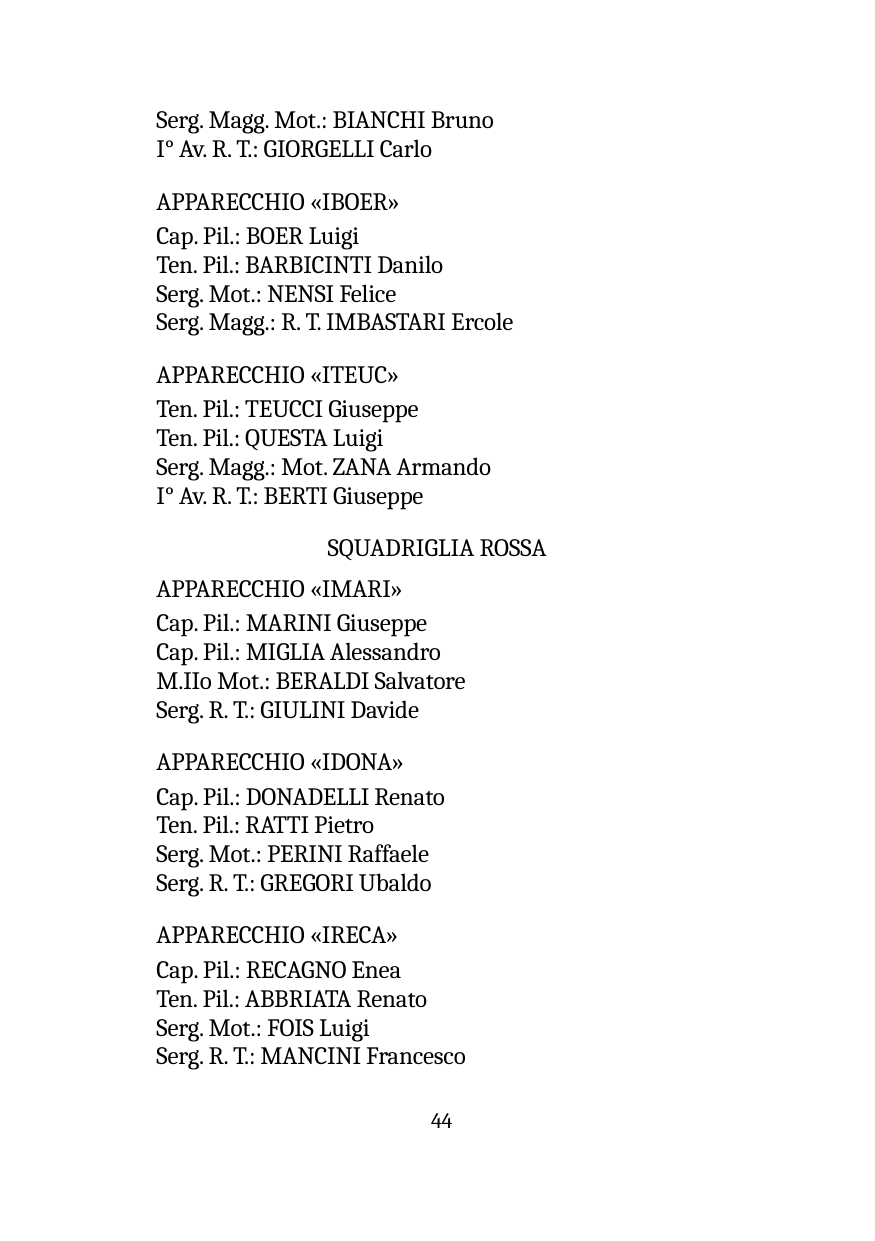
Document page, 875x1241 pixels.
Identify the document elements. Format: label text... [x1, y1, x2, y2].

text Ten. Pil.: RATTI Pietro [106, 811, 768, 840]
text APPARECCHIO «ITEUC» [106, 361, 768, 389]
text Serg. Magg.: R. T. IMBASTARI Ercole [106, 308, 768, 337]
text Ten. Pil.: TEUCCI Giuseppe [106, 395, 768, 424]
text SQUADRIGLIA ROSSA [106, 534, 768, 563]
text Serg. Mot.: FOIS Luigi [106, 1013, 768, 1042]
text Ten. Pil.: BARBICINTI Danilo [106, 251, 768, 279]
text Serg. Magg. Mot.: BIANCHI Bruno [106, 106, 768, 135]
text Cap. Pil.: MIGLIA Alessandro [106, 638, 768, 667]
text M.IIo Mot.: BERALDI Salvatore [106, 667, 768, 696]
text Ten. Pil.: QUESTA Luigi [106, 424, 768, 453]
text Serg. R. T.: GIULINI Davide [106, 696, 768, 724]
text Cap. Pil.: BOER Luigi [106, 222, 768, 251]
text Serg. R. T.: MANCINI Francesco [106, 1042, 768, 1071]
text APPARECCHIO «IBOER» [106, 187, 768, 216]
text APPARECCHIO «IDONA» [106, 748, 768, 777]
text Serg. Mot.: NENSI Felice [106, 279, 768, 308]
text Serg. R. T.: GREGORI Ubaldo [106, 869, 768, 898]
text APPARECCHIO «IMARI» [106, 574, 768, 603]
text Cap. Pil.: DONADELLI Renato [106, 783, 768, 811]
text APPARECCHIO «IRECA» [106, 921, 768, 950]
text I° Av. R. T.: BERTI Giuseppe [106, 482, 768, 510]
text Ten. Pil.: ABBRIATA Renato [106, 985, 768, 1013]
text Cap. Pil.: RECAGNO Enea [106, 956, 768, 985]
text Serg. Magg.: Mot. ZANA Armando [106, 453, 768, 482]
text I° Av. R. T.: GIORGELLI Carlo [106, 135, 768, 164]
text Serg. Mot.: PERINI Raffaele [106, 840, 768, 869]
text Cap. Pil.: MARINI Giuseppe [106, 609, 768, 638]
